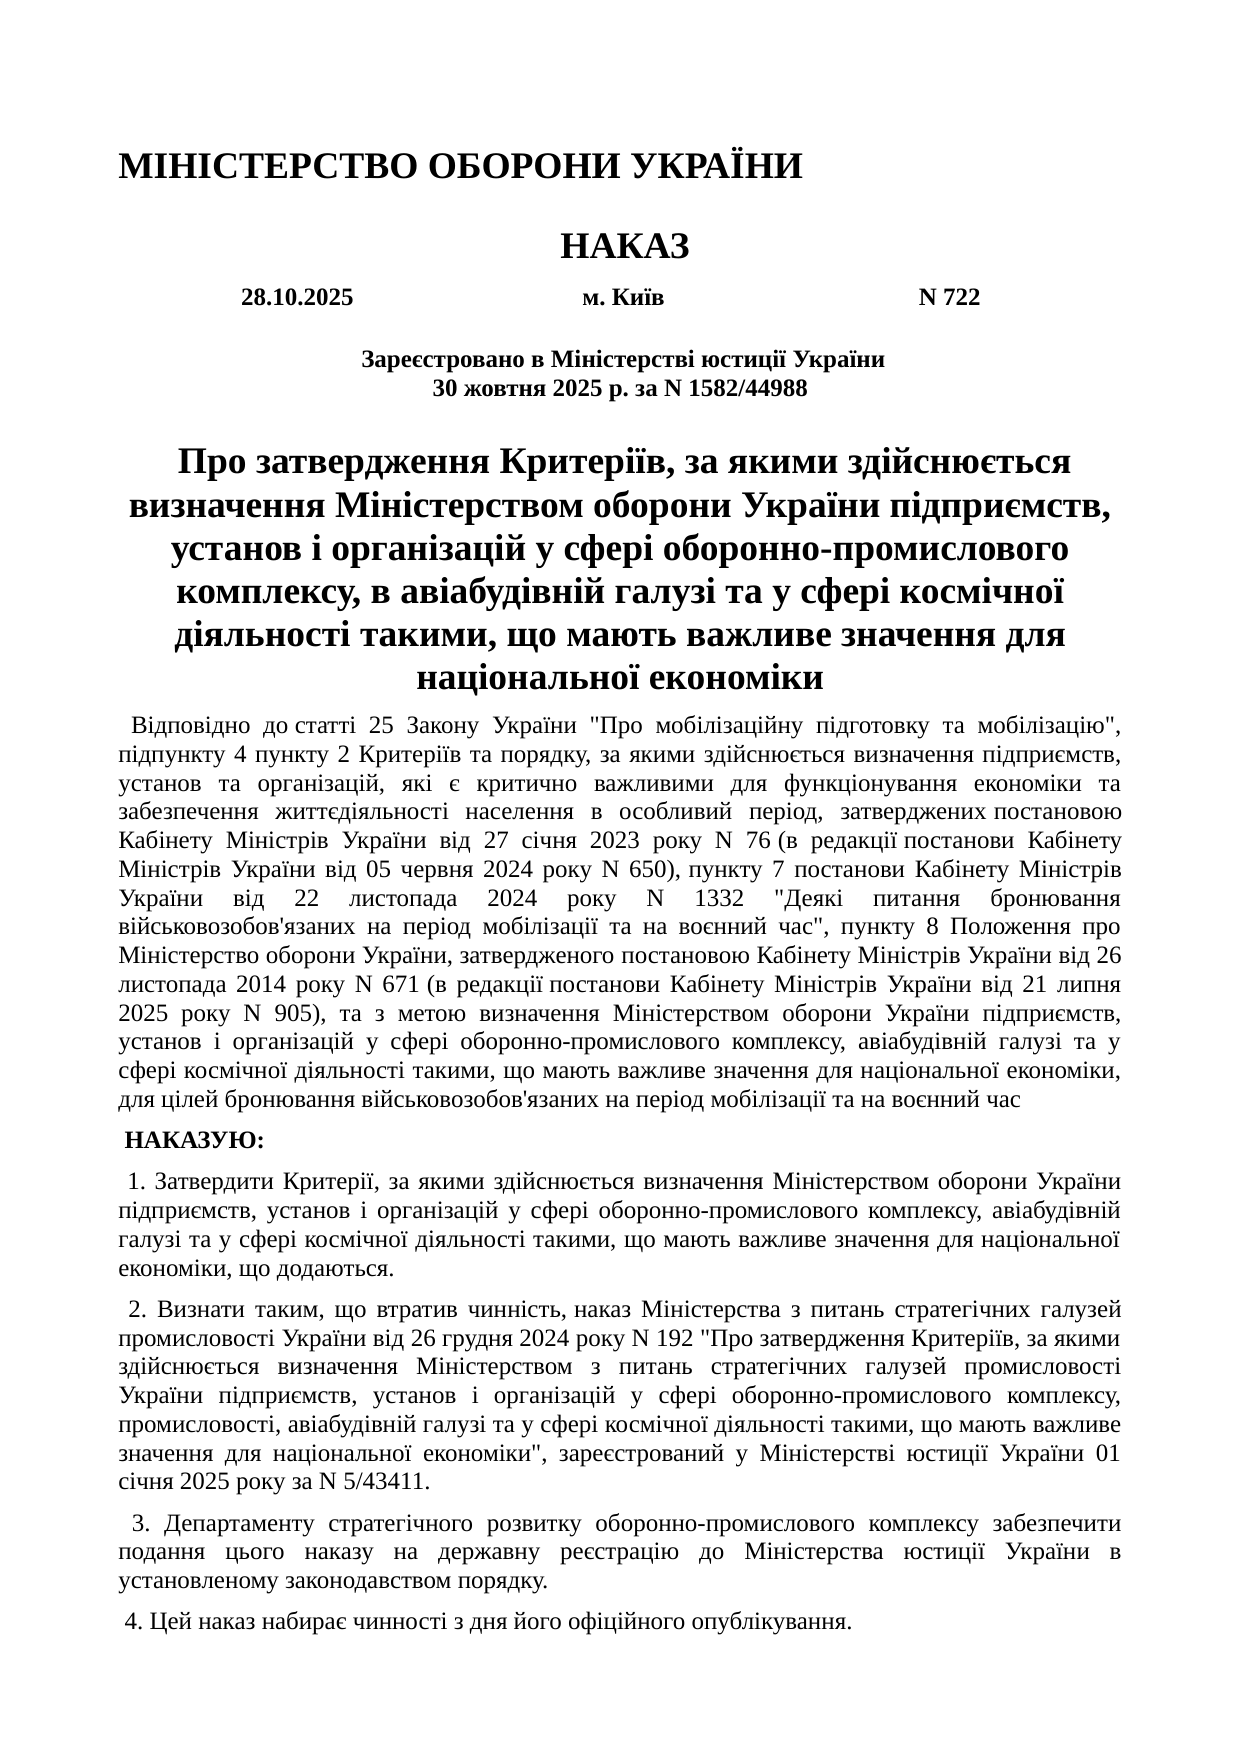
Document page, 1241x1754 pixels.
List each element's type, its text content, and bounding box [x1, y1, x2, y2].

text Відповідно до статті 25 Закону України "Про мобілізаційну підготовку та мобілізацію", підпункту 4 пункту 2 Критеріїв та порядку, за якими здійснюється визначення підприємств, установ та організацій, які є критично важливими для функціонування економіки та забезпечення життєдіяльності населення в особливий період, затверджених постановою Кабінету Міністрів України від 27 січня 2023 року N 76 (в редакції постанови Кабінету Міністрів України від 05 червня 2024 року N 650), пункту 7 постанови Кабінету Міністрів України від 22 листопада 2024 року N 1332 "Деякі питання бронювання військовозобов'язаних на період мобілізації та на воєнний час", пункту 8 Положення про Міністерство оборони України, затвердженого постановою Кабінету Міністрів України від 26 листопада 2014 року N 671 (в редакції постанови Кабінету Міністрів України від 21 липня 2025 року N 905), та з метою визначення Міністерством оборони України підприємств, установ і організацій у сфері оборонно-промислового комплексу, авіабудівній галузі та у сфері космічної діяльності такими, що мають важливе значення для національної економіки, для цілей бронювання військовозобов'язаних на період мобілізації та на воєнний час [118, 710, 1122, 1113]
text 4. Цей наказ набирає чинності з дня його офіційного опублікування. [118, 1606, 1122, 1635]
text Зареєстровано в Міністерстві юстиції України 30 жовтня 2025 р. за N 1582/44988 [118, 344, 1122, 401]
subtitle МІНІСТЕРСТВО ОБОРОНИ УКРАЇНИ [118, 143, 1122, 186]
table_header 28.10.2025 [118, 279, 469, 344]
subtitle Про затвердження Критеріїв, за якими здійснюється визначення Міністерством оборони України підприємств, установ і організацій у сфері оборонно-промислового комплексу, в авіабудівній галузі та у сфері космічної діяльності такими, що мають важливе значення для національної економіки [118, 439, 1122, 698]
table_header м. Київ [470, 279, 771, 344]
text 1. Затвердити Критерії, за якими здійснюється визначення Міністерством оборони України підприємств, установ і організацій у сфері оборонно-промислового комплексу, авіабудівній галузі та у сфері космічної діяльності такими, що мають важливе значення для національної економіки, що додаються. [118, 1166, 1122, 1281]
text 3. Департаменту стратегічного розвитку оборонно-промислового комплексу забезпечити подання цього наказу на державну реєстрацію до Міністерства юстиції України в установленому законодавством порядку. [118, 1508, 1122, 1594]
text 2. Визнати таким, що втратив чинність, наказ Міністерства з питань стратегічних галузей промисловості України від 26 грудня 2024 року N 192 "Про затвердження Критеріїв, за якими здійснюється визначення Міністерством з питань стратегічних галузей промисловості України підприємств, установ і організацій у сфері оборонно-промислового комплексу, промисловості, авіабудівній галузі та у сфері космічної діяльності такими, що мають важливе значення для національної економіки", зареєстрований у Міністерстві юстиції України 01 січня 2025 року за N 5/43411. [118, 1294, 1122, 1495]
text НАКАЗУЮ: [118, 1125, 1122, 1154]
table_header N 722 [771, 279, 1122, 344]
subtitle НАКАЗ [118, 224, 1122, 267]
